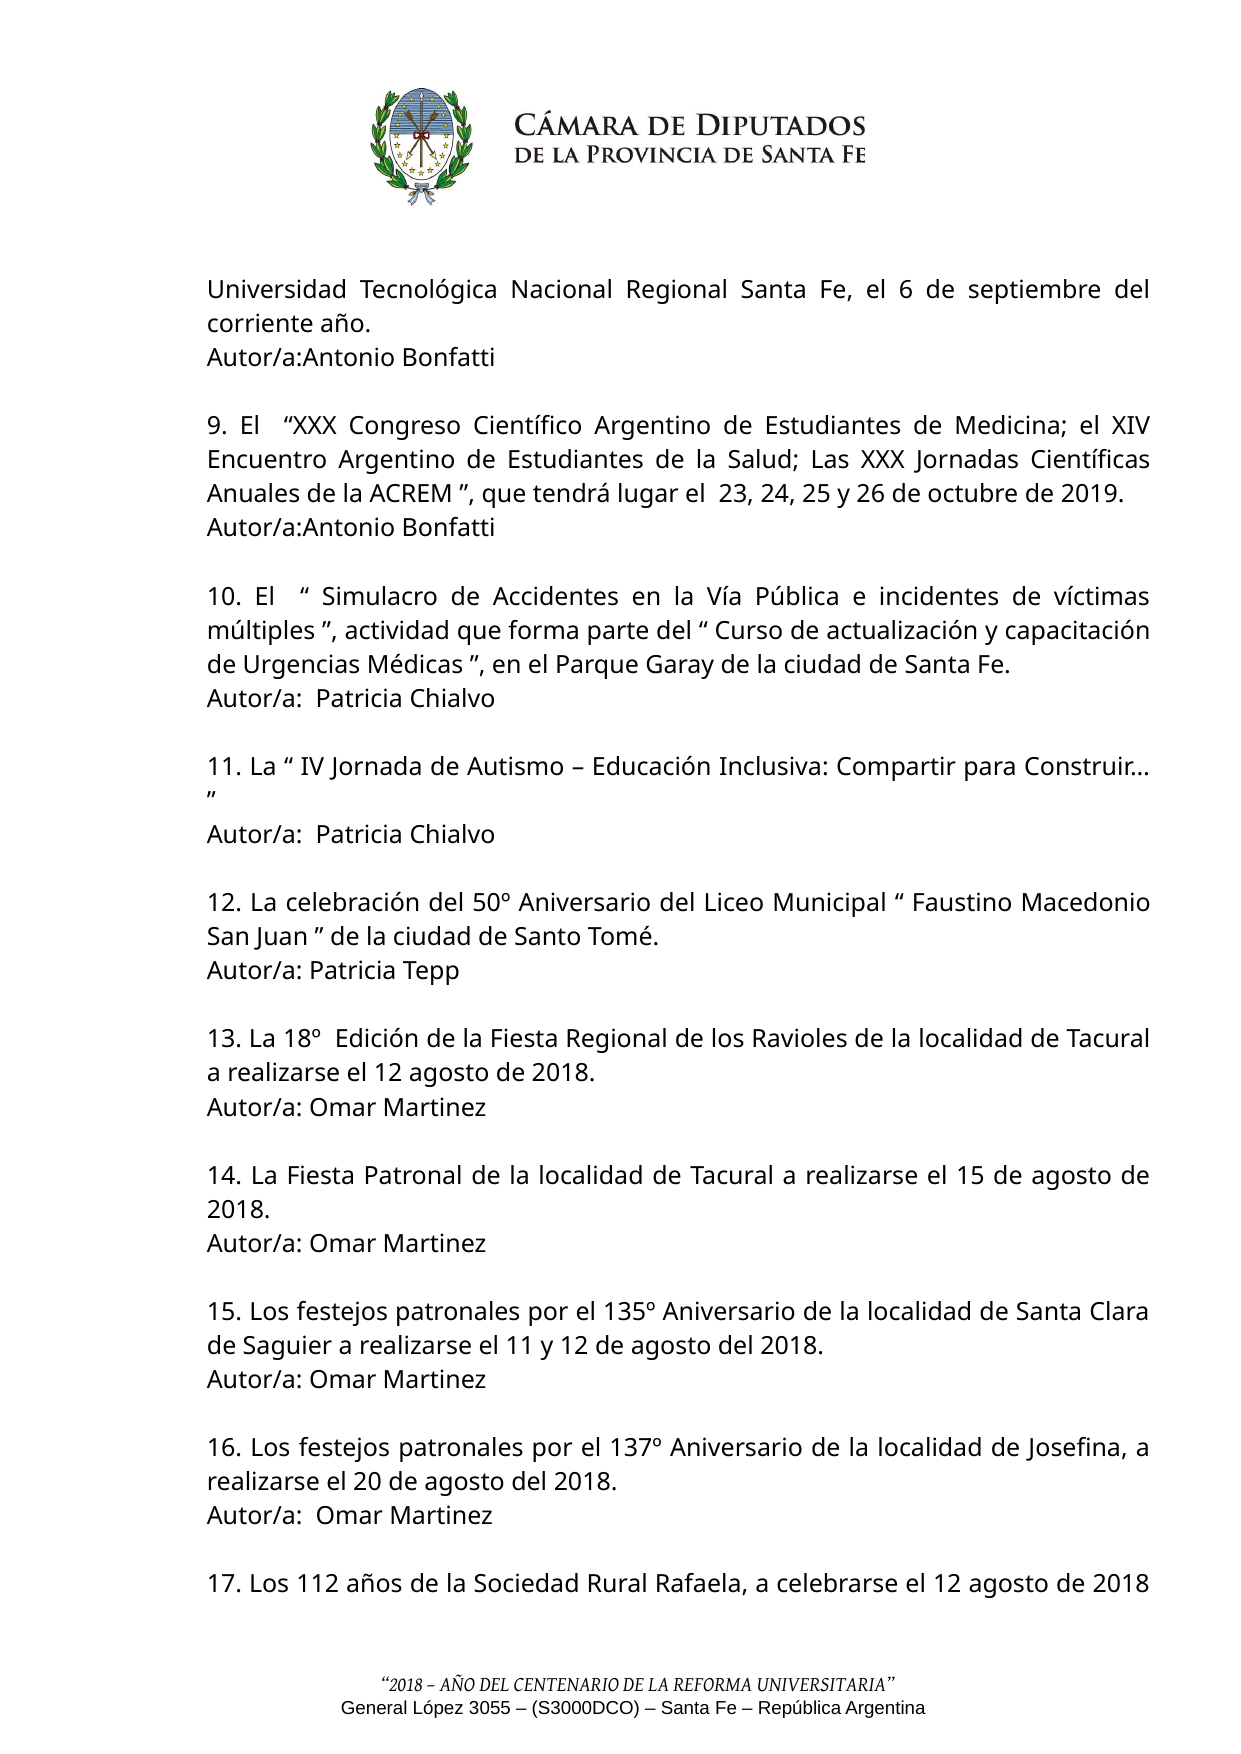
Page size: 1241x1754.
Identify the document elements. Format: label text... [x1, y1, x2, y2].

text 17. Los 112 años de la Sociedad Rural Rafaela, a celebrarse el 12 agosto de 2018 [207, 1566, 1152, 1600]
text Autor/a: Omar Martinez [207, 1089, 1152, 1123]
picture [370, 88, 866, 210]
text 15. Los festejos patronales por el 135º Aniversario de la localidad de Santa Clara de Saguier a realizarse el 11 y 12 de agosto del 2018. [207, 1293, 1152, 1362]
text 11. La “ IV Jornada de Autismo – Educación Inclusiva: Compartir para Construir… ” [207, 748, 1152, 817]
text 12. La celebración del 50º Aniversario del Liceo Municipal “ Faustino Macedonio San Juan ” de la ciudad de Santo Tomé. [207, 885, 1152, 953]
text Autor/a: Patricia Chialvo [207, 817, 1152, 851]
text Autor/a: Omar Martinez [207, 1498, 1152, 1532]
text 14. La Fiesta Patronal de la localidad de Tacural a realizarse el 15 de agosto de 2018. [207, 1157, 1152, 1225]
text Autor/a:Antonio Bonfatti [207, 510, 1152, 544]
text Autor/a:Antonio Bonfatti [207, 340, 1152, 374]
text Autor/a: Omar Martinez [207, 1225, 1152, 1259]
text Autor/a: Omar Martinez [207, 1362, 1152, 1396]
text Autor/a: Patricia Chialvo [207, 680, 1152, 714]
text 16. Los festejos patronales por el 137º Aniversario de la localidad de Josefina, a realizarse el 20 de agosto del 2018. [207, 1430, 1152, 1498]
text Autor/a: Patricia Tepp [207, 953, 1152, 987]
text Universidad Tecnológica Nacional Regional Santa Fe, el 6 de septiembre del corriente año. [207, 272, 1152, 340]
text 10. El “ Simulacro de Accidentes en la Vía Pública e incidentes de víctimas múltiples ”, actividad que forma parte del “ Curso de actualización y capacitación de Urgencias Médicas ”, en el Parque Garay de la ciudad de Santa Fe. [207, 578, 1152, 680]
text 13. La 18º Edición de la Fiesta Regional de los Ravioles de la localidad de Tacural a realizarse el 12 agosto de 2018. [207, 1021, 1152, 1089]
text 9. El “XXX Congreso Científico Argentino de Estudiantes de Medicina; el XIV Encuentro Argentino de Estudiantes de la Salud; Las XXX Jornadas Científicas Anuales de la ACREM ”, que tendrá lugar el 23, 24, 25 y 26 de octubre de 2019. [207, 408, 1152, 510]
